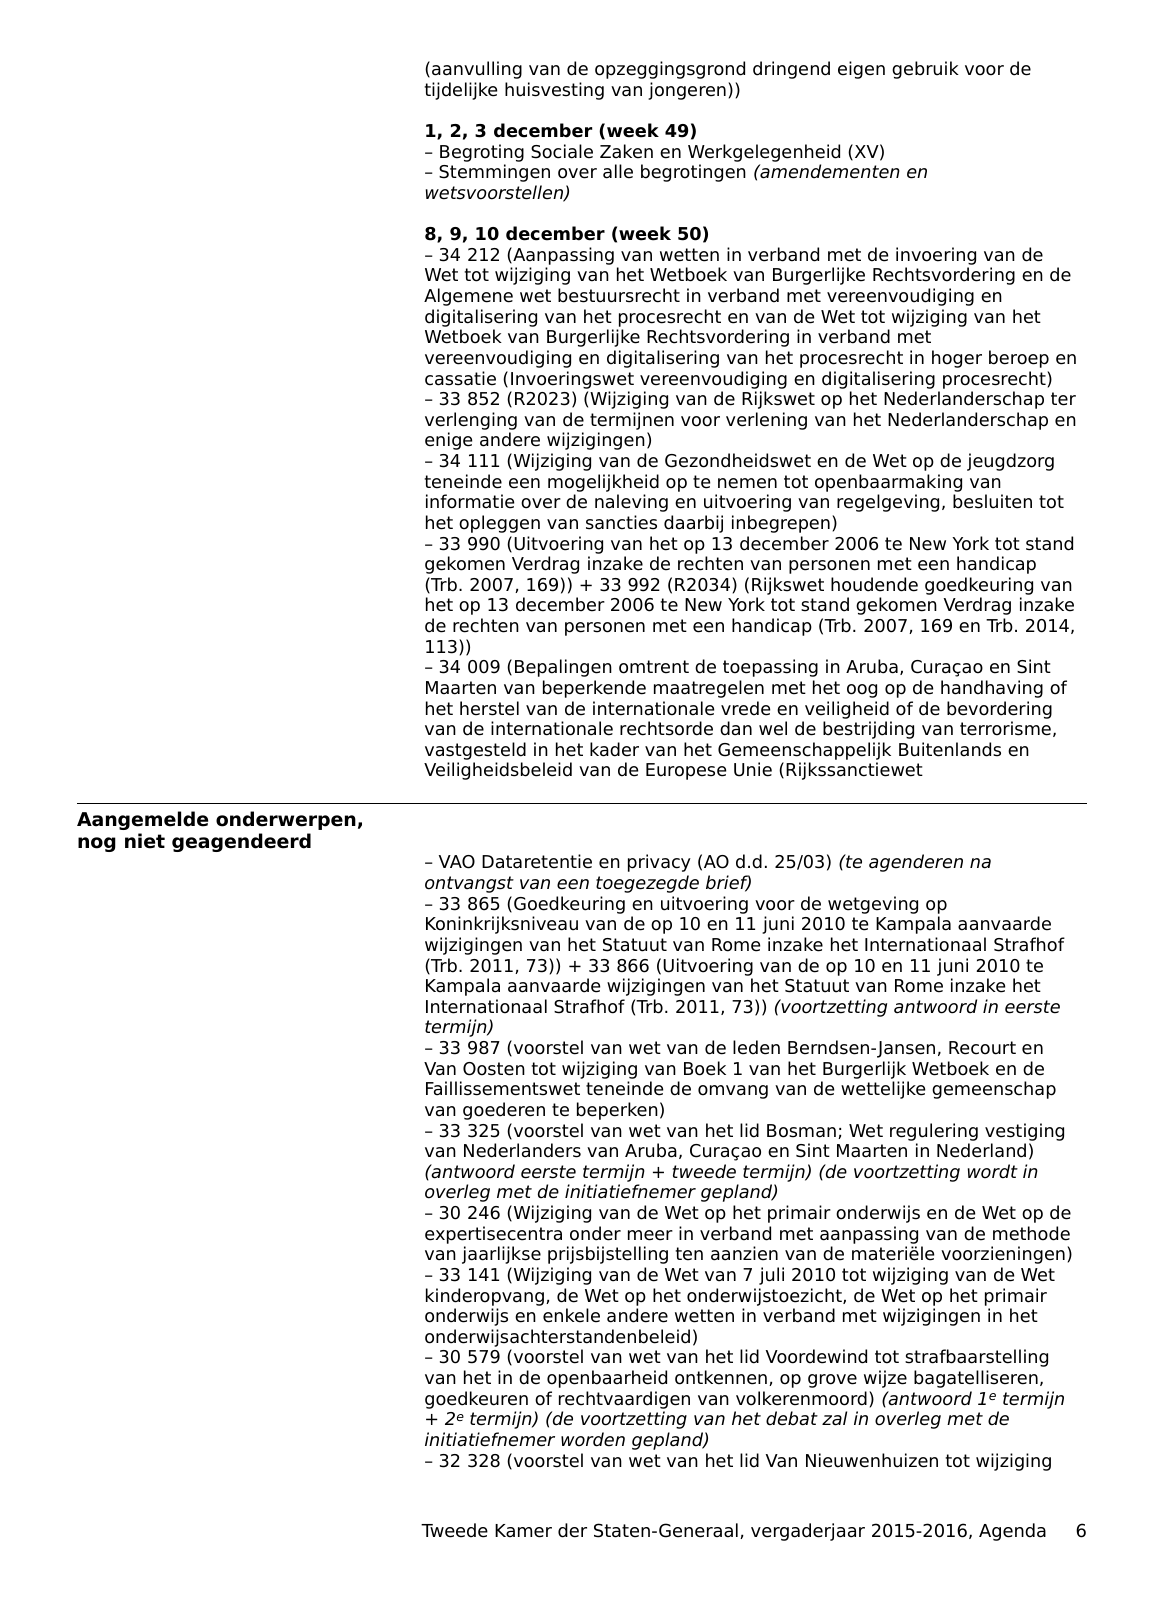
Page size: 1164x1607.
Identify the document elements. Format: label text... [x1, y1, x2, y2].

table_cell [401, 534, 418, 657]
table_cell [77, 162, 401, 203]
table_cell [77, 1451, 401, 1471]
table_cell – 33 852 (R2023) (Wijziging van de Rijkswet op het Nederlanderschap ter verlenging van de termijnen voor verlening van het Nederlanderschap en enige andere wijzigingen) [418, 389, 1087, 451]
table_cell – 30 246 (Wijziging van de Wet op het primair onderwijs en de Wet op de expertisecentra onder meer in verband met aanpassing van de methode van jaarlijkse prijsbijstelling ten aanzien van de materiële voorzieningen) [418, 1203, 1087, 1265]
table_cell 8, 9, 10 december (week 50) [418, 224, 1087, 245]
table_cell [77, 121, 401, 142]
table_header Aangemelde onderwerpen, nog niet geagendeerd [77, 804, 401, 852]
table_cell [401, 1265, 418, 1347]
table_cell – VAO Dataretentie en privacy (AO d.d. 25/03) (te agenderen na ontvangst van een toegezegde brief) [418, 853, 1087, 894]
table_cell [77, 894, 401, 1038]
table_cell [401, 853, 418, 894]
table_cell [77, 1203, 401, 1265]
table_cell – 32 328 (voorstel van wet van het lid Van Nieuwenhuizen tot wijziging [418, 1451, 1087, 1471]
table_cell [401, 389, 418, 451]
table_cell [77, 245, 401, 389]
table_cell [401, 1121, 418, 1203]
table_cell – 33 141 (Wijziging van de Wet van 7 juli 2010 tot wijziging van de Wet kinderopvang, de Wet op het onderwijstoezicht, de Wet op het primair onderwijs en enkele andere wetten in verband met wijzigingen in het onderwijsachterstandenbeleid) [418, 1265, 1087, 1347]
table_cell [401, 204, 418, 224]
table_cell [401, 451, 418, 533]
table_cell – 33 325 (voorstel van wet van het lid Bosman; Wet regulering vestiging van Nederlanders van Aruba, Curaçao en Sint Maarten in Nederland) (antwoord eerste termijn + tweede termijn) (de voortzetting wordt in overleg met de initiatiefnemer gepland) [418, 1121, 1087, 1203]
table_cell [401, 100, 418, 121]
table_cell [77, 389, 401, 451]
table_cell [77, 451, 401, 533]
table_cell [418, 100, 1087, 121]
table_cell – Stemmingen over alle begrotingen (amendementen en wetsvoorstellen) [418, 162, 1087, 203]
table_cell [401, 245, 418, 389]
table_cell [77, 534, 401, 657]
table_cell 1, 2, 3 december (week 49) [418, 121, 1087, 142]
table_cell [418, 204, 1087, 224]
table_cell [77, 1348, 401, 1451]
table_cell [401, 894, 418, 1038]
table_cell [401, 162, 418, 203]
table_cell [401, 657, 418, 781]
table_cell [401, 142, 418, 162]
table_cell – 33 987 (voorstel van wet van de leden Berndsen-Jansen, Recourt en Van Oosten tot wijziging van Boek 1 van het Burgerlijk Wetboek en de Faillissementswet teneinde de omvang van de wettelijke gemeenschap van goederen te beperken) [418, 1038, 1087, 1121]
table_cell [77, 224, 401, 245]
table_cell (aanvulling van de opzeggingsgrond dringend eigen gebruik voor de tijdelijke huisvesting van jongeren)) [418, 59, 1087, 100]
table_cell [77, 1121, 401, 1203]
table_cell – 34 212 (Aanpassing van wetten in verband met de invoering van de Wet tot wijziging van het Wetboek van Burgerlijke Rechtsvordering en de Algemene wet bestuursrecht in verband met vereenvoudiging en digitalisering van het procesrecht en van de Wet tot wijziging van het Wetboek van Burgerlijke Rechtsvordering in verband met vereenvoudiging en digitalisering van het procesrecht in hoger beroep en cassatie (Invoeringswet vereenvoudiging en digitalisering procesrecht) [418, 245, 1087, 389]
table_cell – 34 111 (Wijziging van de Gezondheidswet en de Wet op de jeugdzorg teneinde een mogelijkheid op te nemen tot openbaarmaking van informatie over de naleving en uitvoering van regelgeving, besluiten tot het opleggen van sancties daarbij inbegrepen) [418, 451, 1087, 533]
table_cell – 33 990 (Uitvoering van het op 13 december 2006 te New York tot stand gekomen Verdrag inzake de rechten van personen met een handicap (Trb. 2007, 169)) + 33 992 (R2034) (Rijkswet houdende goedkeuring van het op 13 december 2006 te New York tot stand gekomen Verdrag inzake de rechten van personen met een handicap (Trb. 2007, 169 en Trb. 2014, 113)) [418, 534, 1087, 657]
table_cell [77, 1038, 401, 1121]
table_cell [77, 657, 401, 781]
table_cell [77, 1265, 401, 1347]
table_cell [77, 204, 401, 224]
table_header [418, 804, 1087, 852]
table_cell [401, 1348, 418, 1451]
table_cell – 30 579 (voorstel van wet van het lid Voordewind tot strafbaarstelling van het in de openbaarheid ontkennen, op grove wijze bagatelliseren, goedkeuren of rechtvaardigen van volkerenmoord) (antwoord 1e termijn + 2e termijn) (de voortzetting van het debat zal in overleg met de initiatiefnemer worden gepland) [418, 1348, 1087, 1451]
table_cell [401, 1203, 418, 1265]
table_header [401, 804, 418, 852]
table_cell [77, 59, 401, 100]
table_cell – 34 009 (Bepalingen omtrent de toepassing in Aruba, Curaçao en Sint Maarten van beperkende maatregelen met het oog op de handhaving of het herstel van de internationale vrede en veiligheid of de bevordering van de internationale rechtsorde dan wel de bestrijding van terrorisme, vastgesteld in het kader van het Gemeenschappelijk Buitenlands en Veiligheidsbeleid van de Europese Unie (Rijkssanctiewet [418, 657, 1087, 781]
table_cell [77, 100, 401, 121]
table_cell [401, 121, 418, 142]
table_cell – Begroting Sociale Zaken en Werkgelegenheid (XV) [418, 142, 1087, 162]
table_cell [401, 1038, 418, 1121]
table_cell [77, 142, 401, 162]
table_cell [401, 1451, 418, 1471]
table_cell [401, 59, 418, 100]
table_cell [77, 853, 401, 894]
table_cell – 33 865 (Goedkeuring en uitvoering voor de wetgeving op Koninkrijksniveau van de op 10 en 11 juni 2010 te Kampala aanvaarde wijzigingen van het Statuut van Rome inzake het Internationaal Strafhof (Trb. 2011, 73)) + 33 866 (Uitvoering van de op 10 en 11 juni 2010 te Kampala aanvaarde wijzigingen van het Statuut van Rome inzake het Internationaal Strafhof (Trb. 2011, 73)) (voortzetting antwoord in eerste termijn) [418, 894, 1087, 1038]
table_cell [401, 224, 418, 245]
